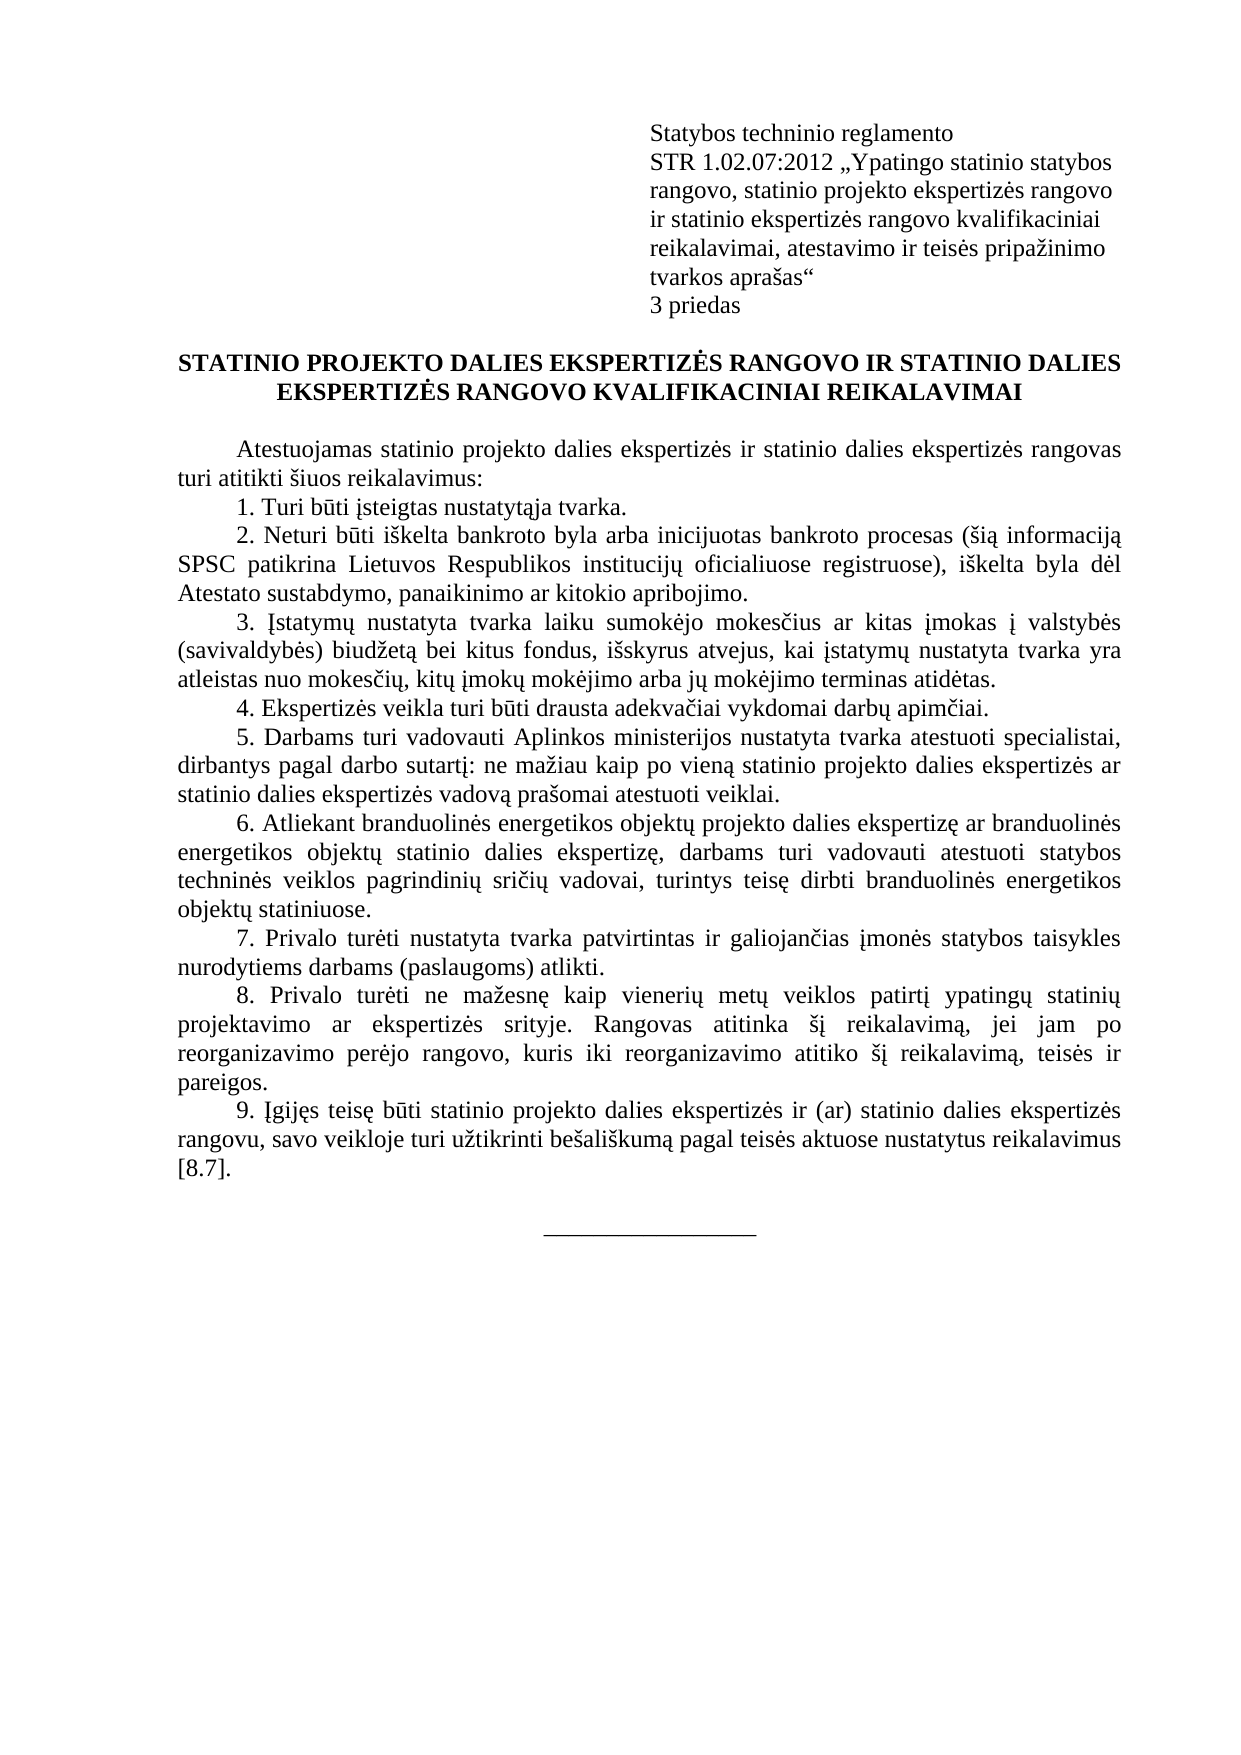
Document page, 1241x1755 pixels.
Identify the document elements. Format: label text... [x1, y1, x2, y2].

text ir statinio ekspertizės rangovo kvalifikaciniai [649, 204, 1122, 233]
text 3. Įstatymų nustatyta tvarka laiku sumokėjo mokesčius ar kitas įmokas į valstybės (savivaldybės) biudžetą bei kitus fondus, išskyrus atvejus, kai įstatymų nustatyta tvarka yra atleistas nuo mokesčių, kitų įmokų mokėjimo arba jų mokėjimo terminas atidėtas. [177, 607, 1122, 693]
text Atestuojamas statinio projekto dalies ekspertizės ir statinio dalies ekspertizės rangovas turi atitikti šiuos reikalavimus: [177, 434, 1122, 492]
text STR 1.02.07:2012 „Ypatingo statinio statybos [649, 147, 1122, 176]
text 9. Įgijęs teisę būti statinio projekto dalies ekspertizės ir (ar) statinio dalies ekspertizės rangovu, savo veikloje turi užtikrinti bešališkumą pagal teisės aktuose nustatytus reikalavimus [8.7]. [177, 1096, 1122, 1182]
text rangovo, statinio projekto ekspertizės rangovo [649, 176, 1122, 204]
text 8. Privalo turėti ne mažesnę kaip vienerių metų veiklos patirtį ypatingų statinių projektavimo ar ekspertizės srityje. Rangovas atitinka šį reikalavimą, jei jam po reorganizavimo perėjo rangovo, kuris iki reorganizavimo atitiko šį reikalavimą, teisės ir pareigos. [177, 981, 1122, 1096]
text 2. Neturi būti iškelta bankroto byla arba inicijuotas bankroto procesas (šią informaciją SPSC patikrina Lietuvos Respublikos institucijų oficialiuose registruose), iškelta byla dėl Atestato sustabdymo, panaikinimo ar kitokio apribojimo. [177, 521, 1122, 607]
text STATINIO PROJEKTO DALIES EKSPERTIZĖS rangovo IR STATINIO DALIES EKSPERTIZĖS RANGOVo KVALIFIKACINIAI REIKALAVIMAI [177, 348, 1122, 406]
text 6. Atliekant branduolinės energetikos objektų projekto dalies ekspertizę ar branduolinės energetikos objektų statinio dalies ekspertizę, darbams turi vadovauti atestuoti statybos techninės veiklos pagrindinių sričių vadovai, turintys teisę dirbti branduolinės energetikos objektų statiniuose. [177, 808, 1122, 923]
text 5. Darbams turi vadovauti Aplinkos ministerijos nustatyta tvarka atestuoti specialistai, dirbantys pagal darbo sutartį: ne mažiau kaip po vieną statinio projekto dalies ekspertizės ar statinio dalies ekspertizės vadovą prašomai atestuoti veiklai. [177, 722, 1122, 808]
text 4. Ekspertizės veikla turi būti drausta adekvačiai vykdomai darbų apimčiai. [177, 693, 1122, 722]
text _________________ [177, 1211, 1122, 1239]
text 7. Privalo turėti nustatyta tvarka patvirtintas ir galiojančias įmonės statybos taisykles nurodytiems darbams (paslaugoms) atlikti. [177, 923, 1122, 981]
text Statybos techninio reglamento [649, 118, 1122, 147]
text 3 priedas [649, 291, 1122, 319]
text 1. Turi būti įsteigtas nustatytąja tvarka. [177, 492, 1122, 521]
text reikalavimai, atestavimo ir teisės pripažinimo tvarkos aprašas“ [649, 233, 1122, 291]
